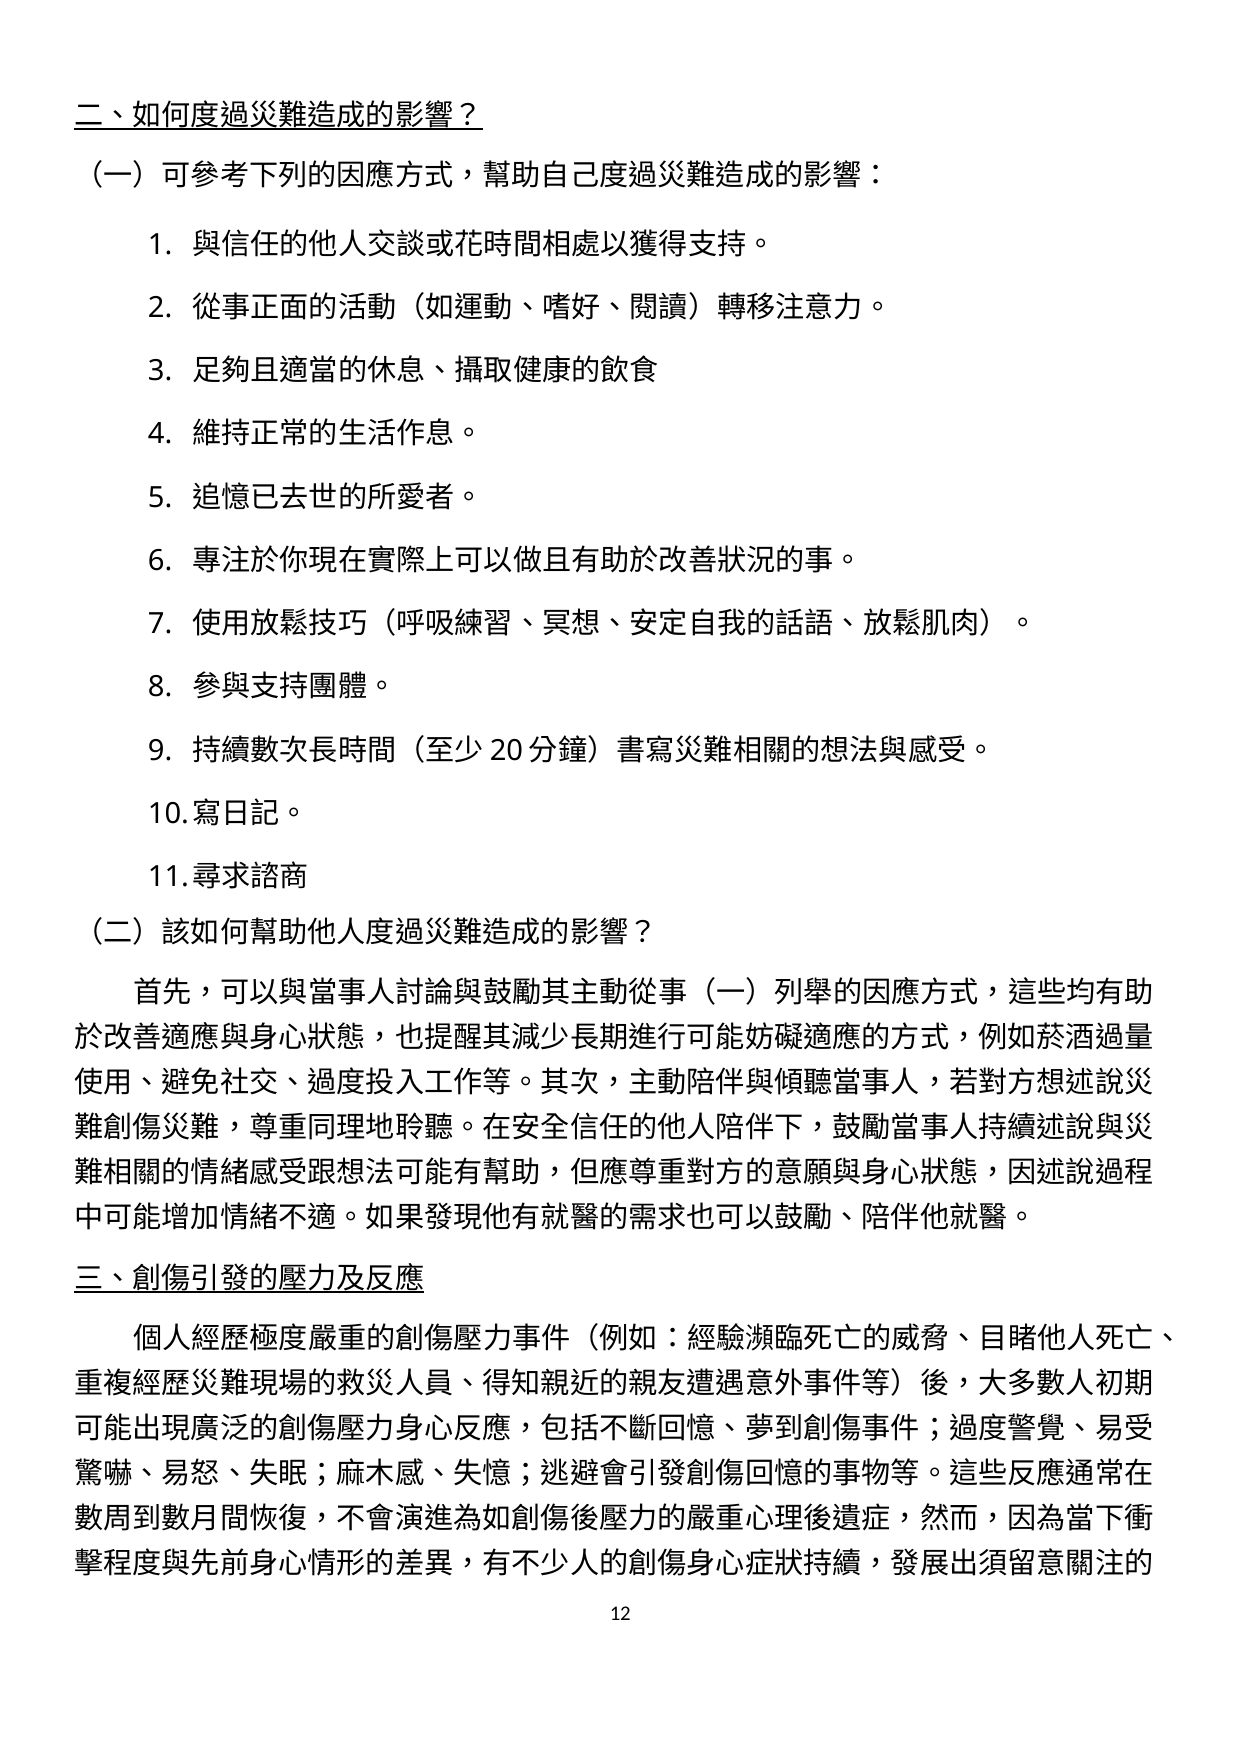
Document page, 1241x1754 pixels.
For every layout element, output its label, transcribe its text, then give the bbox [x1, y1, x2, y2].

list 追憶已去世的所愛者。 [148, 473, 1166, 516]
text （一）可參考下列的因應方式，幫助自己度過災難造成的影響： [74, 149, 1166, 194]
list 寫日記。 [148, 789, 1166, 832]
list 維持正常的生活作息。 [148, 410, 1166, 452]
text 個人經歷極度嚴重的創傷壓力事件（例如：經驗瀕臨死亡的威脅、目睹他人死亡、重複經歷災難現場的救災人員、得知親近的親友遭遇意外事件等）後，大多數人初期可能出現廣泛的創傷壓力身心反應，包括不斷回憶、夢到創傷事件；過度警覺、易受驚嚇、易怒、失眠；麻木感、失憶；逃避會引發創傷回憶的事物等。這些反應通常在數周到數月間恢復，不會演進為如創傷後壓力的嚴重心理後遺症，然而，因為當下衝擊程度與先前身心情形的差異，有不少人的創傷身心症狀持續，發展出須留意關注的不同心理困難。某些人可能在事件後出現嚴重創傷後壓力症狀並持續3天以上，若同時伴隨主觀困擾或功能影響，則可能符合急性壓力症（Acute Stress Disorder）。如果症狀持續超過一個月，影響工作、學業和社交能力，則稱為創傷後壓力症（Post-traumatic stress disorder；PTSD）。創傷後的身心困難亦可能顯現為憂鬱症、焦慮症及物質不當使用，若親人驟逝的悲傷，強烈持續長期出現且明顯影響生活，則可能是複雜性或延長性傷慟 [74, 1312, 1166, 1582]
list 使用放鬆技巧（呼吸練習、冥想、安定自我的話語、放鬆肌肉）。 [148, 600, 1166, 642]
list 專注於你現在實際上可以做且有助於改善狀況的事。 [148, 536, 1166, 579]
list 從事正面的活動（如運動、嗜好、閱讀）轉移注意力。 [148, 283, 1166, 326]
text （二）該如何幫助他人度過災難造成的影響？ [74, 905, 1166, 950]
list 持續數次長時間（至少20分鐘）書寫災難相關的想法與感受。 [148, 726, 1166, 768]
list 足夠且適當的休息、攝取健康的飲食 [148, 347, 1166, 389]
list 參與支持團體。 [148, 663, 1166, 705]
list 與信任的他人交談或花時間相處以獲得支持。 [148, 220, 1166, 263]
text 三、創傷引發的壓力及反應 [74, 1252, 1166, 1297]
list 尋求諮商 [148, 853, 1166, 895]
text 二、如何度過災難造成的影響？ [74, 89, 1166, 134]
text 首先，可以與當事人討論與鼓勵其主動從事（一）列舉的因應方式，這些均有助於改善適應與身心狀態，也提醒其減少長期進行可能妨礙適應的方式，例如菸酒過量使用、避免社交、過度投入工作等。其次，主動陪伴與傾聽當事人，若對方想述說災難創傷災難，尊重同理地聆聽。在安全信任的他人陪伴下，鼓勵當事人持續述說與災難相關的情緒感受跟想法可能有幫助，但應尊重對方的意願與身心狀態，因述說過程中可能增加情緒不適。如果發現他有就醫的需求也可以鼓勵、陪伴他就醫。 [74, 966, 1166, 1236]
